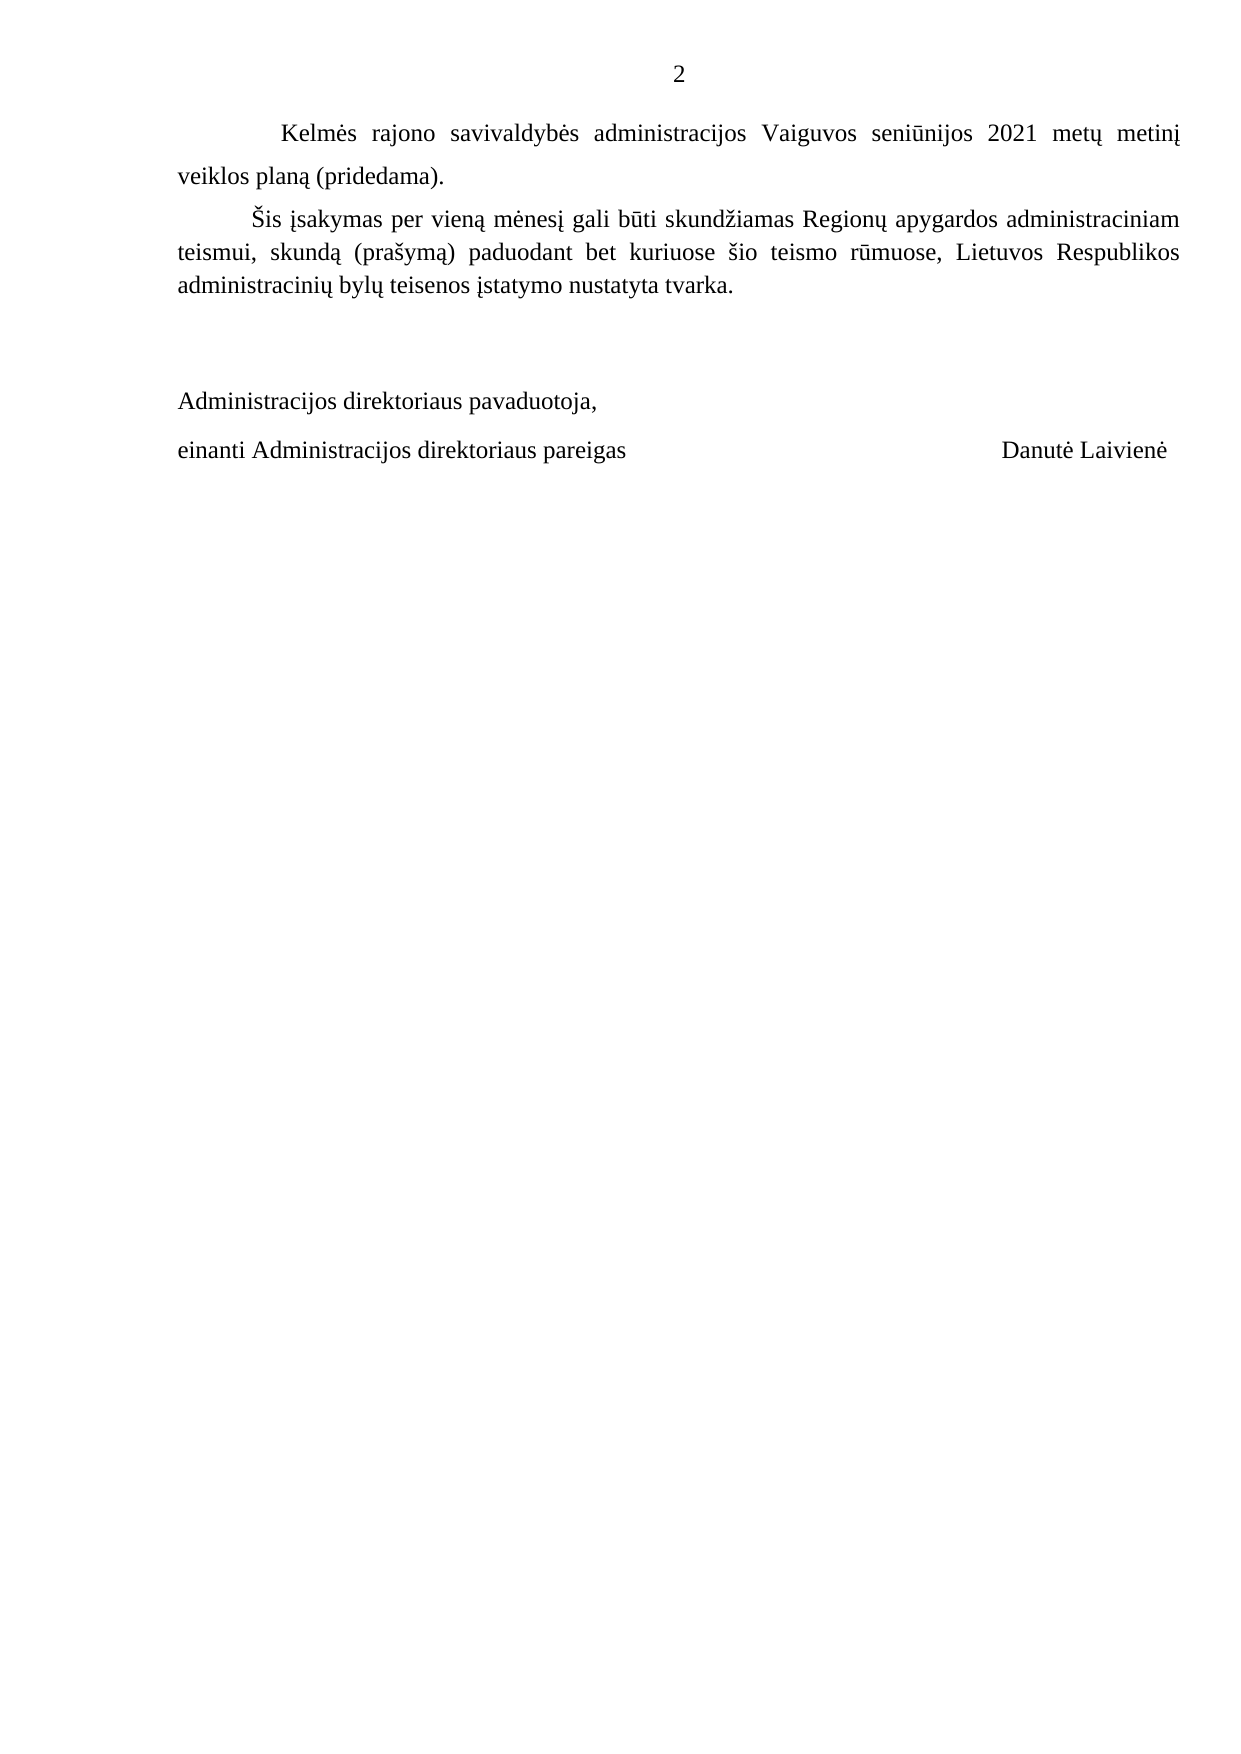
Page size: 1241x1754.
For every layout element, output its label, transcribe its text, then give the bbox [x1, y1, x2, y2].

text Šis įsakymas per vieną mėnesį gali būti skundžiamas Regionų apygardos administraciniam teismui, skundą (prašymą) paduodant bet kuriuose šio teismo rūmuose, Lietuvos Respublikos administracinių bylų teisenos įstatymo nustatyta tvarka. [177, 204, 1181, 299]
text einanti Administracijos direktoriaus pareigas Danutė Laivienė [177, 435, 1181, 464]
text Kelmės rajono savivaldybės administracijos Vaiguvos seniūnijos 2021 metų metinį veiklos planą (pridedama). [177, 118, 1181, 190]
text Administracijos direktoriaus pavaduotoja, [177, 386, 1181, 414]
